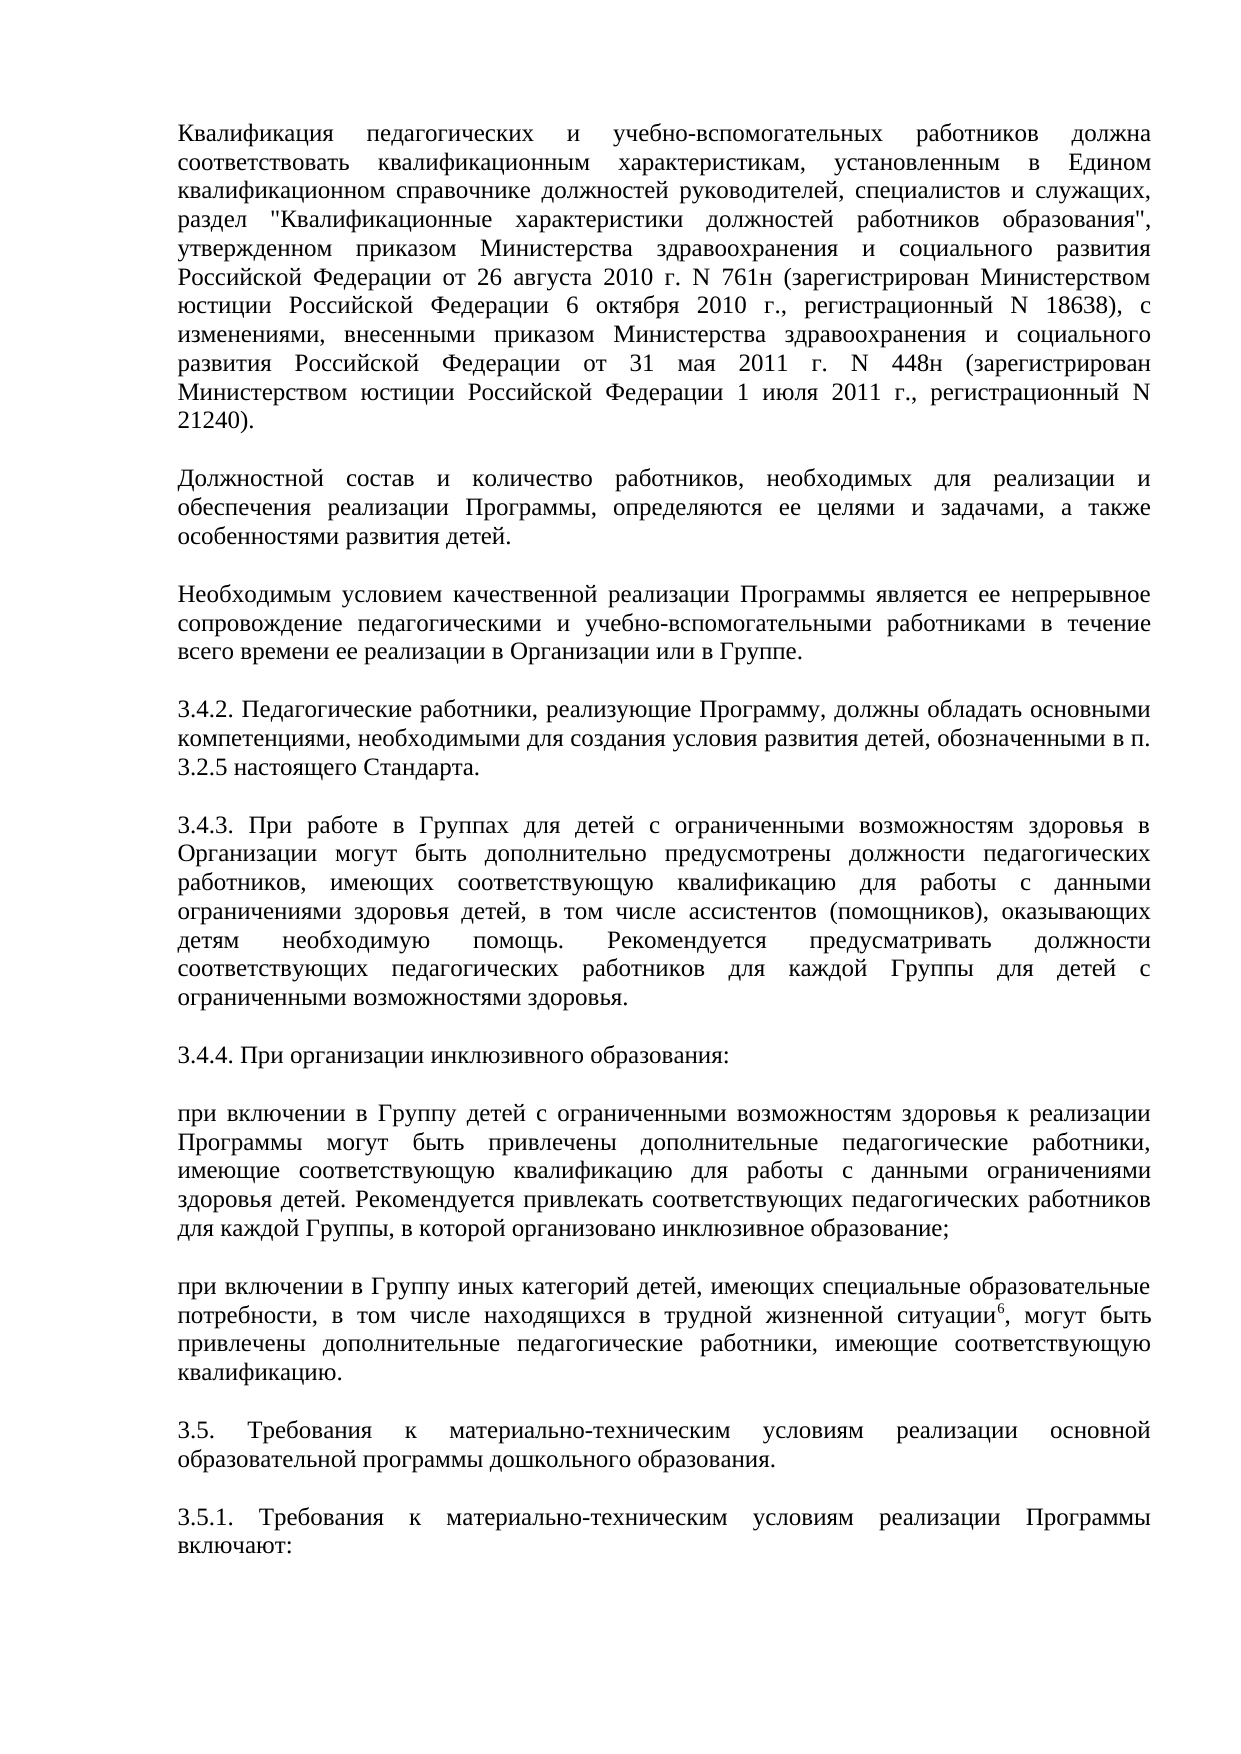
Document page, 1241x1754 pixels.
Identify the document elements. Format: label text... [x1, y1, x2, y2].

text при включении в Группу иных категорий детей, имеющих специальные образовательные потребности, в том числе находящихся в трудной жизненной ситуации6, могут быть привлечены дополнительные педагогические работники, имеющие соответствующую квалификацию. [177, 1271, 1152, 1386]
text 3.4.4. При организации инклюзивного образования: [177, 1040, 1152, 1069]
text при включении в Группу детей с ограниченными возможностям здоровья к реализации Программы могут быть привлечены дополнительные педагогические работники, имеющие соответствующую квалификацию для работы с данными ограничениями здоровья детей. Рекомендуется привлекать соответствующих педагогических работников для каждой Группы, в которой организовано инклюзивное образование; [177, 1098, 1152, 1242]
text 3.4.3. При работе в Группах для детей с ограниченными возможностям здоровья в Организации могут быть дополнительно предусмотрены должности педагогических работников, имеющих соответствующую квалификацию для работы с данными ограничениями здоровья детей, в том числе ассистентов (помощников), оказывающих детям необходимую помощь. Рекомендуется предусматривать должности соответствующих педагогических работников для каждой Группы для детей с ограниченными возможностями здоровья. [177, 810, 1152, 1011]
text Квалификация педагогических и учебно-вспомогательных работников должна соответствовать квалификационным характеристикам, установленным в Едином квалификационном справочнике должностей руководителей, специалистов и служащих, раздел "Квалификационные характеристики должностей работников образования", утвержденном приказом Министерства здравоохранения и социального развития Российской Федерации от 26 августа 2010 г. N 761н (зарегистрирован Министерством юстиции Российской Федерации 6 октября 2010 г., регистрационный N 18638), с изменениями, внесенными приказом Министерства здравоохранения и социального развития Российской Федерации от 31 мая 2011 г. N 448н (зарегистрирован Министерством юстиции Российской Федерации 1 июля 2011 г., регистрационный N 21240). [177, 118, 1152, 434]
text 3.4.2. Педагогические работники, реализующие Программу, должны обладать основными компетенциями, необходимыми для создания условия развития детей, обозначенными в п. 3.2.5 настоящего Стандарта. [177, 694, 1152, 781]
text Необходимым условием качественной реализации Программы является ее непрерывное сопровождение педагогическими и учебно-вспомогательными работниками в течение всего времени ее реализации в Организации или в Группе. [177, 579, 1152, 665]
text 3.5.1. Требования к материально-техническим условиям реализации Программы включают: [177, 1502, 1152, 1559]
text 3.5. Требования к материально-техническим условиям реализации основной образовательной программы дошкольного образования. [177, 1415, 1152, 1473]
text Должностной состав и количество работников, необходимых для реализации и обеспечения реализации Программы, определяются ее целями и задачами, а также особенностями развития детей. [177, 463, 1152, 550]
